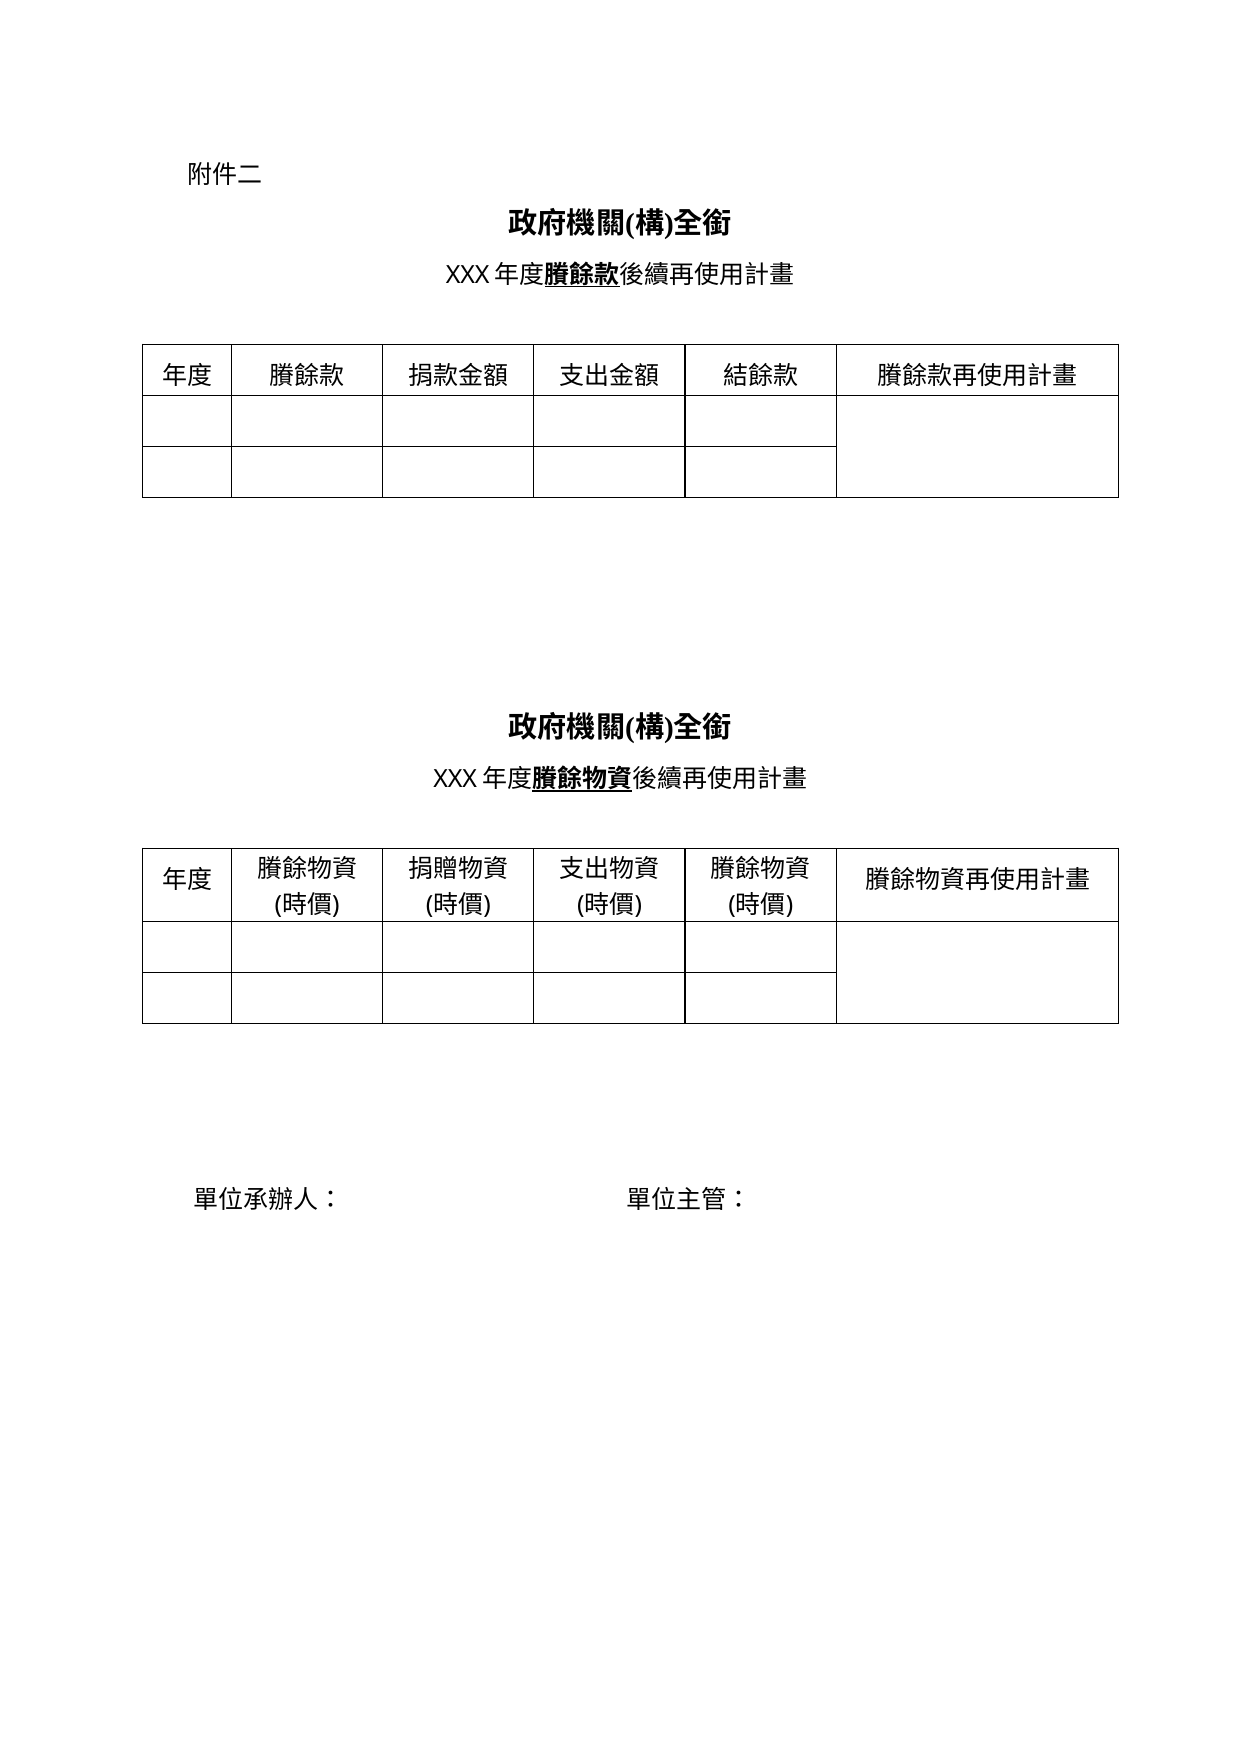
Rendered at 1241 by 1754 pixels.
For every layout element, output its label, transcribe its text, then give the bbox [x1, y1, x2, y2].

table_cell [837, 922, 1118, 1023]
table_cell [143, 922, 231, 972]
table_cell [143, 973, 231, 1023]
table_cell [383, 922, 533, 972]
table_header 單位承辦人： [188, 1174, 620, 1222]
table_cell [383, 396, 533, 446]
table_header 結餘款 [686, 345, 836, 394]
table_header 捐贈物資 (時價) [383, 849, 533, 921]
text 附件二 [187, 143, 1053, 193]
table_cell [232, 922, 382, 972]
table_header 單位主管： [620, 1174, 1053, 1222]
table_header 賸餘物資 (時價) [232, 849, 382, 921]
table_cell [383, 973, 533, 1023]
table_header 支出金額 [534, 345, 684, 394]
table_cell [837, 396, 1118, 497]
table_header 賸餘款再使用計畫 [837, 345, 1118, 394]
table_cell [686, 396, 836, 446]
table_cell [686, 447, 836, 497]
table_header 年度 [143, 345, 231, 394]
table_cell [232, 973, 382, 1023]
table_cell [534, 922, 684, 972]
text 政府機關(構)全銜 [187, 698, 1053, 748]
table_header 賸餘物資再使用計畫 [837, 849, 1118, 921]
table_header 賸餘物資 (時價) [686, 849, 836, 921]
table_header 賸餘款 [232, 345, 382, 394]
text XXX年度賸餘物資後續再使用計畫 [187, 748, 1053, 798]
table_cell [534, 973, 684, 1023]
table_cell [686, 922, 836, 972]
table_header 支出物資 (時價) [534, 849, 684, 921]
table_cell [143, 396, 231, 446]
table_cell [686, 973, 836, 1023]
text XXX年度賸餘款後續再使用計畫 [187, 243, 1053, 293]
table_cell [143, 447, 231, 497]
table_header 年度 [143, 849, 231, 921]
table_header 捐款金額 [383, 345, 533, 394]
table_cell [383, 447, 533, 497]
table_cell [232, 396, 382, 446]
text 政府機關(構)全銜 [187, 193, 1053, 243]
table_cell [534, 396, 684, 446]
table_cell [534, 447, 684, 497]
table_cell [232, 447, 382, 497]
